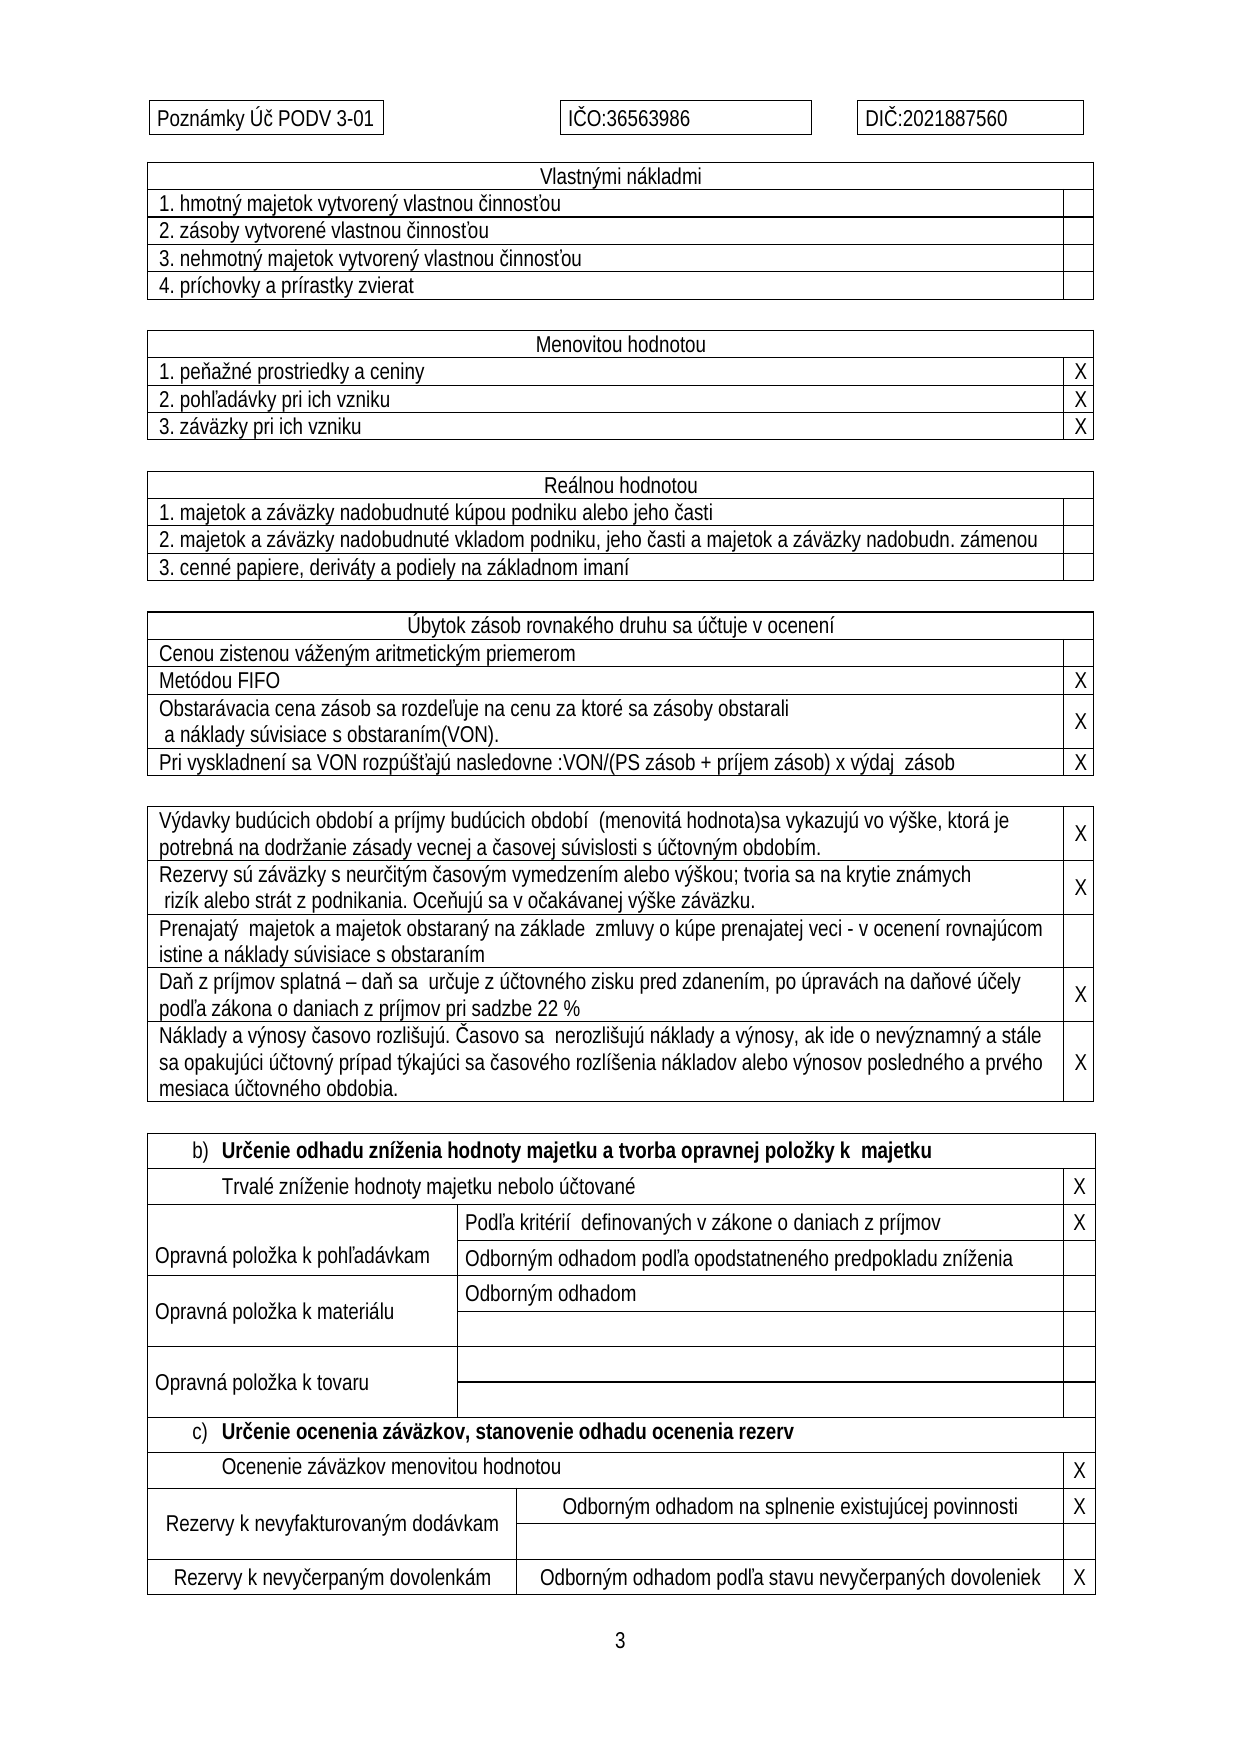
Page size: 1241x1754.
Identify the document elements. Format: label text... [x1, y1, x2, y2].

table_cell X [1064, 1022, 1093, 1101]
table_cell Podľa kritérií definovaných v zákone o daniach z príjmov [458, 1205, 1063, 1240]
table_cell 3. záväzky pri ich vzniku [148, 413, 1063, 439]
table_cell X [1064, 1169, 1095, 1204]
table_cell 2. majetok a záväzky nadobudnuté vkladom podniku, jeho časti a majetok a záväzky nadobudn. zámenou [148, 526, 1063, 553]
table_cell Rezervy k nevyčerpaným dovolenkám [148, 1560, 516, 1594]
table_cell [1064, 1347, 1095, 1381]
table_cell X [1064, 386, 1093, 412]
table_cell 1. hmotný majetok vytvorený vlastnou činnosťou [148, 190, 1063, 216]
table_header Úbytok zásob rovnakého druhu sa účtuje v ocenení [148, 613, 1093, 639]
table_cell Rezervy k nevyfakturovaným dodávkam [148, 1489, 516, 1558]
table_cell X [1064, 861, 1093, 913]
table_cell [1064, 272, 1093, 298]
table_cell Ocenenie záväzkov menovitou hodnotou [148, 1453, 1063, 1488]
table_header Menovitou hodnotou [148, 331, 1093, 357]
table_cell Opravná položka k tovaru [148, 1347, 457, 1417]
table_cell 3. nehmotný majetok vytvorený vlastnou činnosťou [148, 245, 1063, 271]
table_cell Prenajatý majetok a majetok obstaraný na základe zmluvy o kúpe prenajatej veci - v ocenení rovnajúcom istine a náklady súvisiace s obstaraním [148, 915, 1063, 967]
table_cell [458, 1347, 1063, 1381]
table_cell Metódou FIFO [148, 667, 1063, 694]
table_cell X [1064, 1205, 1095, 1240]
table_cell X [1064, 413, 1093, 439]
table_cell 1. peňažné prostriedky a ceniny [148, 358, 1063, 384]
table_cell Rezervy sú záväzky s neurčitým časovým vymedzením alebo výškou; tvoria sa na krytie známych rizík alebo strát z podnikania. Oceňujú sa v očakávanej výške záväzku. [148, 861, 1063, 913]
table_cell X [1064, 1489, 1095, 1523]
table_cell 2. zásoby vytvorené vlastnou činnosťou [148, 218, 1063, 244]
table_cell Trvalé zníženie hodnoty majetku nebolo účtované [148, 1169, 1063, 1204]
table_cell Pri vyskladnení sa VON rozpúšťajú nasledovne :VON/(PS zásob + príjem zásob) x výdaj zásob [148, 749, 1063, 775]
table_header Reálnou hodnotou [148, 472, 1093, 498]
table_cell X [1064, 1560, 1095, 1594]
table_cell Odborným odhadom na splnenie existujúcej povinnosti [517, 1489, 1063, 1523]
table_cell Odborným odhadom [458, 1276, 1063, 1311]
table_cell [1064, 554, 1093, 580]
table_cell X [1064, 1453, 1095, 1488]
table_cell X [1064, 667, 1093, 694]
table_cell [1064, 915, 1093, 967]
table_cell Opravná položka k pohľadávkam [148, 1205, 457, 1275]
table_cell Cenou zistenou váženým aritmetickým priemerom [148, 640, 1063, 666]
table_header Výdavky budúcich období a príjmy budúcich období (menovitá hodnota)sa vykazujú vo výške, ktorá je potrebná na dodržanie zásady vecnej a časovej súvislosti s účtovným obdobím. [148, 807, 1063, 860]
table_cell [1064, 1312, 1095, 1346]
table_cell Náklady a výnosy časovo rozlišujú. Časovo sa nerozlišujú náklady a výnosy, ak ide o nevýznamný a stále sa opakujúci účtovný prípad týkajúci sa časového rozlíšenia nákladov alebo výnosov posledného a prvého mesiaca účtovného obdobia. [148, 1022, 1063, 1101]
table_cell [1064, 1524, 1095, 1558]
table_cell Daň z príjmov splatná – daň sa určuje z účtovného zisku pred zdanením, po úpravách na daňové účely podľa zákona o daniach z príjmov pri sadzbe 22 % [148, 968, 1063, 1021]
table_cell [458, 1383, 1063, 1417]
table_cell [1064, 190, 1093, 216]
table_cell [1064, 1241, 1095, 1275]
table_cell [1064, 499, 1093, 525]
table_cell Obstarávacia cena zásob sa rozdeľuje na cenu za ktoré sa zásoby obstarali a náklady súvisiace s obstaraním(VON). [148, 695, 1063, 747]
table_cell [1064, 1276, 1095, 1311]
table_cell [1064, 1383, 1095, 1417]
table_cell [1064, 640, 1093, 666]
table_header Vlastnými nákladmi [148, 163, 1093, 189]
table_cell [517, 1524, 1063, 1558]
table_header X [1064, 807, 1093, 860]
table_cell Opravná položka k materiálu [148, 1276, 457, 1346]
table_cell 1. majetok a záväzky nadobudnuté kúpou podniku alebo jeho časti [148, 499, 1063, 525]
table_cell [1064, 218, 1093, 244]
table_cell X [1064, 358, 1093, 384]
table_cell Odborným odhadom podľa stavu nevyčerpaných dovoleniek [517, 1560, 1063, 1594]
table_cell [1064, 245, 1093, 271]
table_cell Určenie ocenenia záväzkov, stanovenie odhadu ocenenia rezerv [148, 1418, 1095, 1452]
table_header Určenie odhadu zníženia hodnoty majetku a tvorba opravnej položky k majetku [148, 1134, 1095, 1168]
table_cell Odborným odhadom podľa opodstatneného predpokladu zníženia [458, 1241, 1063, 1275]
table_cell 4. príchovky a prírastky zvierat [148, 272, 1063, 298]
table_cell X [1064, 749, 1093, 775]
table_cell X [1064, 968, 1093, 1021]
table_cell X [1064, 695, 1093, 747]
table_cell [458, 1312, 1063, 1346]
table_cell 2. pohľadávky pri ich vzniku [148, 386, 1063, 412]
table_cell 3. cenné papiere, deriváty a podiely na základnom imaní [148, 554, 1063, 580]
table_cell [1064, 526, 1093, 553]
